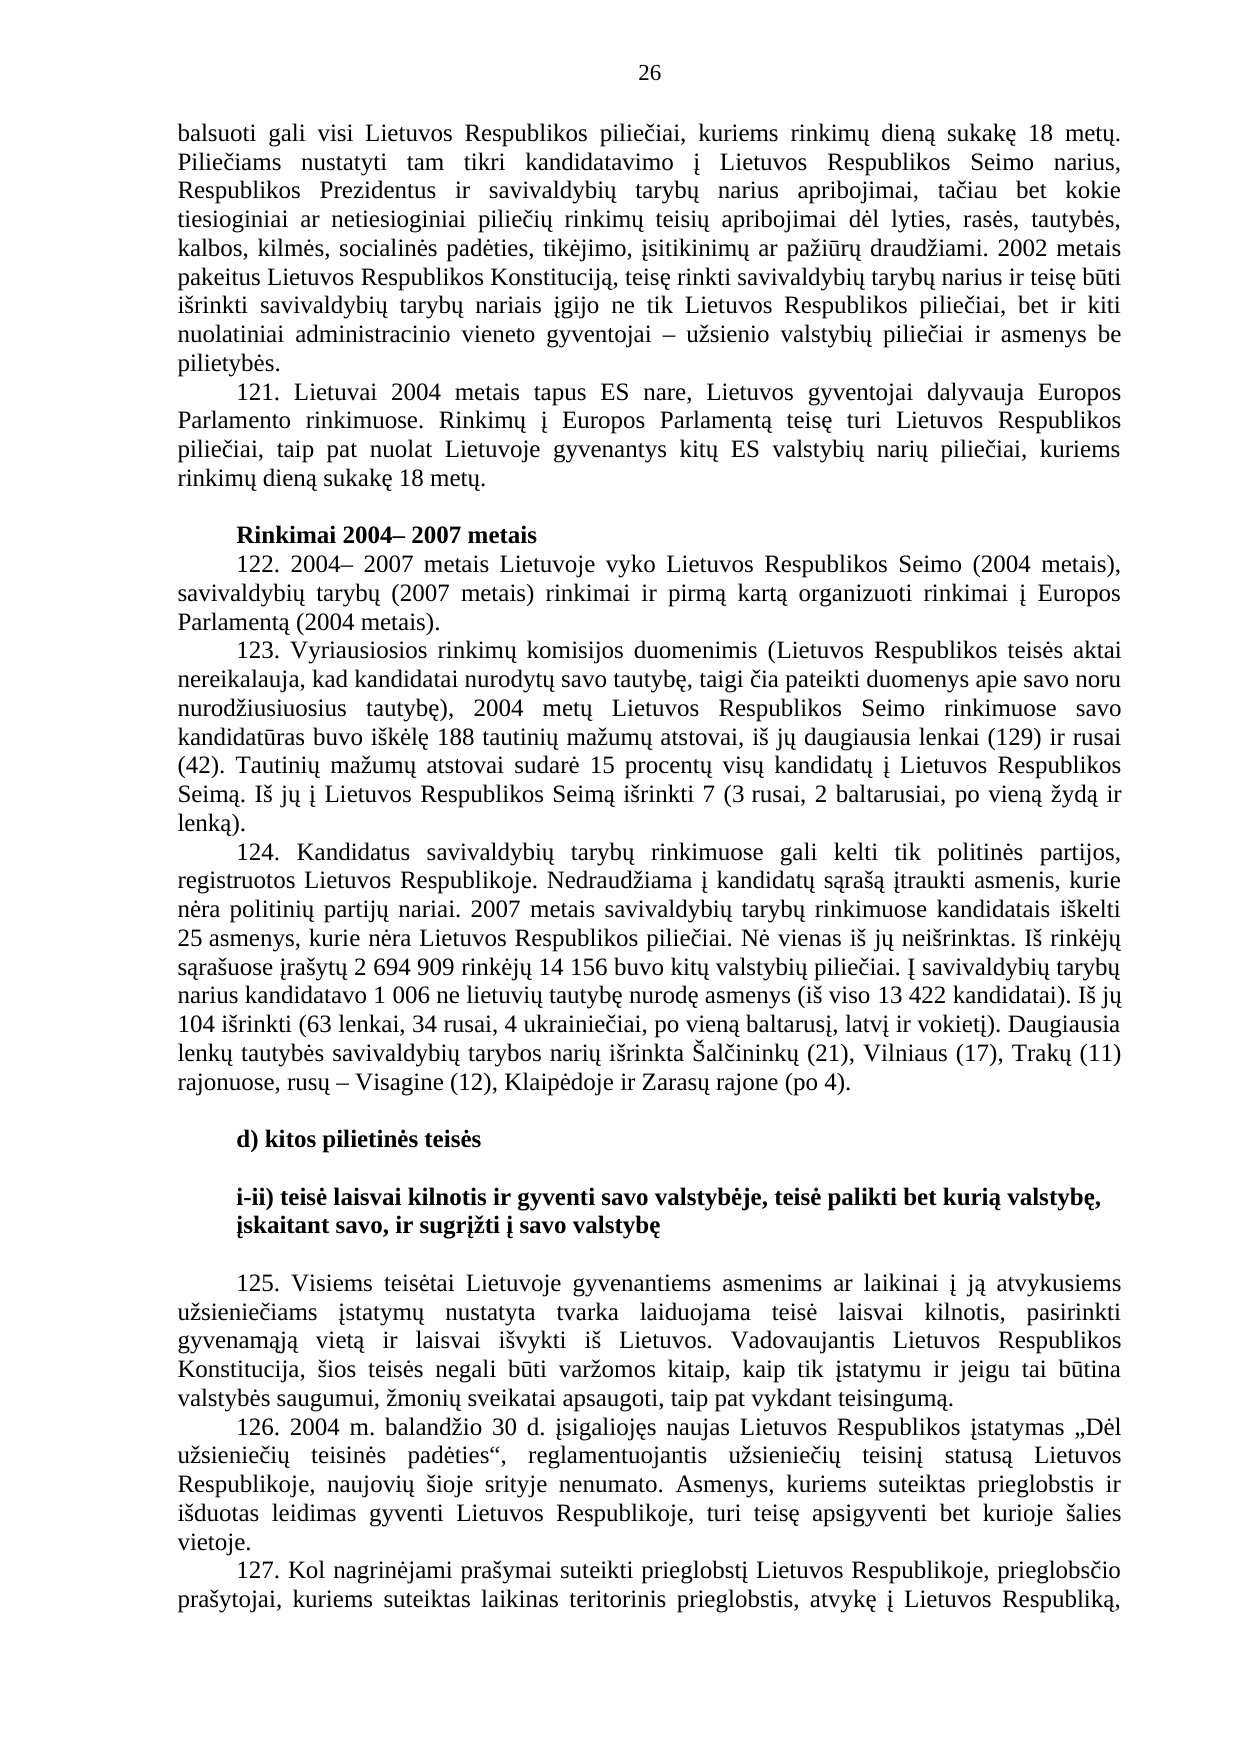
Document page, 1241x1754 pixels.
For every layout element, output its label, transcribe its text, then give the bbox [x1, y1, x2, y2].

text Rinkimai 2004– 2007 metais [177, 521, 1122, 549]
text balsuoti gali visi Lietuvos Respublikos piliečiai, kuriems rinkimų dieną sukakę 18 metų. Piliečiams nustatyti tam tikri kandidatavimo į Lietuvos Respublikos Seimo narius, Respublikos Prezidentus ir savivaldybių tarybų narius apribojimai, tačiau bet kokie tiesioginiai ar netiesioginiai piliečių rinkimų teisių apribojimai dėl lyties, rasės, tautybės, kalbos, kilmės, socialinės padėties, tikėjimo, įsitikinimų ar pažiūrų draudžiami. 2002 metais pakeitus Lietuvos Respublikos Konstituciją, teisę rinkti savivaldybių tarybų narius ir teisę būti išrinkti savivaldybių tarybų nariais įgijo ne tik Lietuvos Respublikos piliečiai, bet ir kiti nuolatiniai administracinio vieneto gyventojai – užsienio valstybių piliečiai ir asmenys be pilietybės. [177, 118, 1122, 377]
text 125. Visiems teisėtai Lietuvoje gyvenantiems asmenims ar laikinai į ją atvykusiems užsieniečiams įstatymų nustatyta tvarka laiduojama teisė laisvai kilnotis, pasirinkti gyvenamąją vietą ir laisvai išvykti iš Lietuvos. Vadovaujantis Lietuvos Respublikos Konstitucija, šios teisės negali būti varžomos kitaip, kaip tik įstatymu ir jeigu tai būtina valstybės saugumui, žmonių sveikatai apsaugoti, taip pat vykdant teisingumą. [177, 1268, 1122, 1412]
text 124. Kandidatus savivaldybių tarybų rinkimuose gali kelti tik politinės partijos, registruotos Lietuvos Respublikoje. Nedraudžiama į kandidatų sąrašą įtraukti asmenis, kurie nėra politinių partijų nariai. 2007 metais savivaldybių tarybų rinkimuose kandidatais iškelti 25 asmenys, kurie nėra Lietuvos Respublikos piliečiai. Nė vienas iš jų neišrinktas. Iš rinkėjų sąrašuose įrašytų 2 694 909 rinkėjų 14 156 buvo kitų valstybių piliečiai. Į savivaldybių tarybų narius kandidatavo 1 006 ne lietuvių tautybę nurodę asmenys (iš viso 13 422 kandidatai). Iš jų 104 išrinkti (63 lenkai, 34 rusai, 4 ukrainiečiai, po vieną baltarusį, latvį ir vokietį). Daugiausia lenkų tautybės savivaldybių tarybos narių išrinkta Šalčininkų (21), Vilniaus (17), Trakų (11) rajonuose, rusų – Visagine (12), Klaipėdoje ir Zarasų rajone (po 4). [177, 837, 1122, 1096]
text įskaitant savo, ir sugrįžti į savo valstybę [177, 1211, 1122, 1239]
text 123. Vyriausiosios rinkimų komisijos duomenimis (Lietuvos Respublikos teisės aktai nereikalauja, kad kandidatai nurodytų savo tautybę, taigi čia pateikti duomenys apie savo noru nurodžiusiuosius tautybę), 2004 metų Lietuvos Respublikos Seimo rinkimuose savo kandidatūras buvo iškėlę 188 tautinių mažumų atstovai, iš jų daugiausia lenkai (129) ir rusai (42). Tautinių mažumų atstovai sudarė 15 procentų visų kandidatų į Lietuvos Respublikos Seimą. Iš jų į Lietuvos Respublikos Seimą išrinkti 7 (3 rusai, 2 baltarusiai, po vieną žydą ir lenką). [177, 636, 1122, 837]
text 121. Lietuvai 2004 metais tapus ES nare, Lietuvos gyventojai dalyvauja Europos Parlamento rinkimuose. Rinkimų į Europos Parlamentą teisę turi Lietuvos Respublikos piliečiai, taip pat nuolat Lietuvoje gyvenantys kitų ES valstybių narių piliečiai, kuriems rinkimų dieną sukakę 18 metų. [177, 377, 1122, 492]
text 126. 2004 m. balandžio 30 d. įsigaliojęs naujas Lietuvos Respublikos įstatymas „Dėl užsieniečių teisinės padėties“, reglamentuojantis užsieniečių teisinį statusą Lietuvos Respublikoje, naujovių šioje srityje nenumato. Asmenys, kuriems suteiktas prieglobstis ir išduotas leidimas gyventi Lietuvos Respublikoje, turi teisę apsigyventi bet kurioje šalies vietoje. [177, 1412, 1122, 1556]
text 127. Kol nagrinėjami prašymai suteikti prieglobstį Lietuvos Respublikoje, prieglobsčio prašytojai, kuriems suteiktas laikinas teritorinis prieglobstis, atvykę į Lietuvos Respubliką, [177, 1556, 1122, 1613]
text i-ii) teisė laisvai kilnotis ir gyventi savo valstybėje, teisė palikti bet kurią valstybę, [177, 1182, 1122, 1211]
text 122. 2004– 2007 metais Lietuvoje vyko Lietuvos Respublikos Seimo (2004 metais), savivaldybių tarybų (2007 metais) rinkimai ir pirmą kartą organizuoti rinkimai į Europos Parlamentą (2004 metais). [177, 549, 1122, 636]
text d) kitos pilietinės teisės [177, 1124, 1122, 1153]
